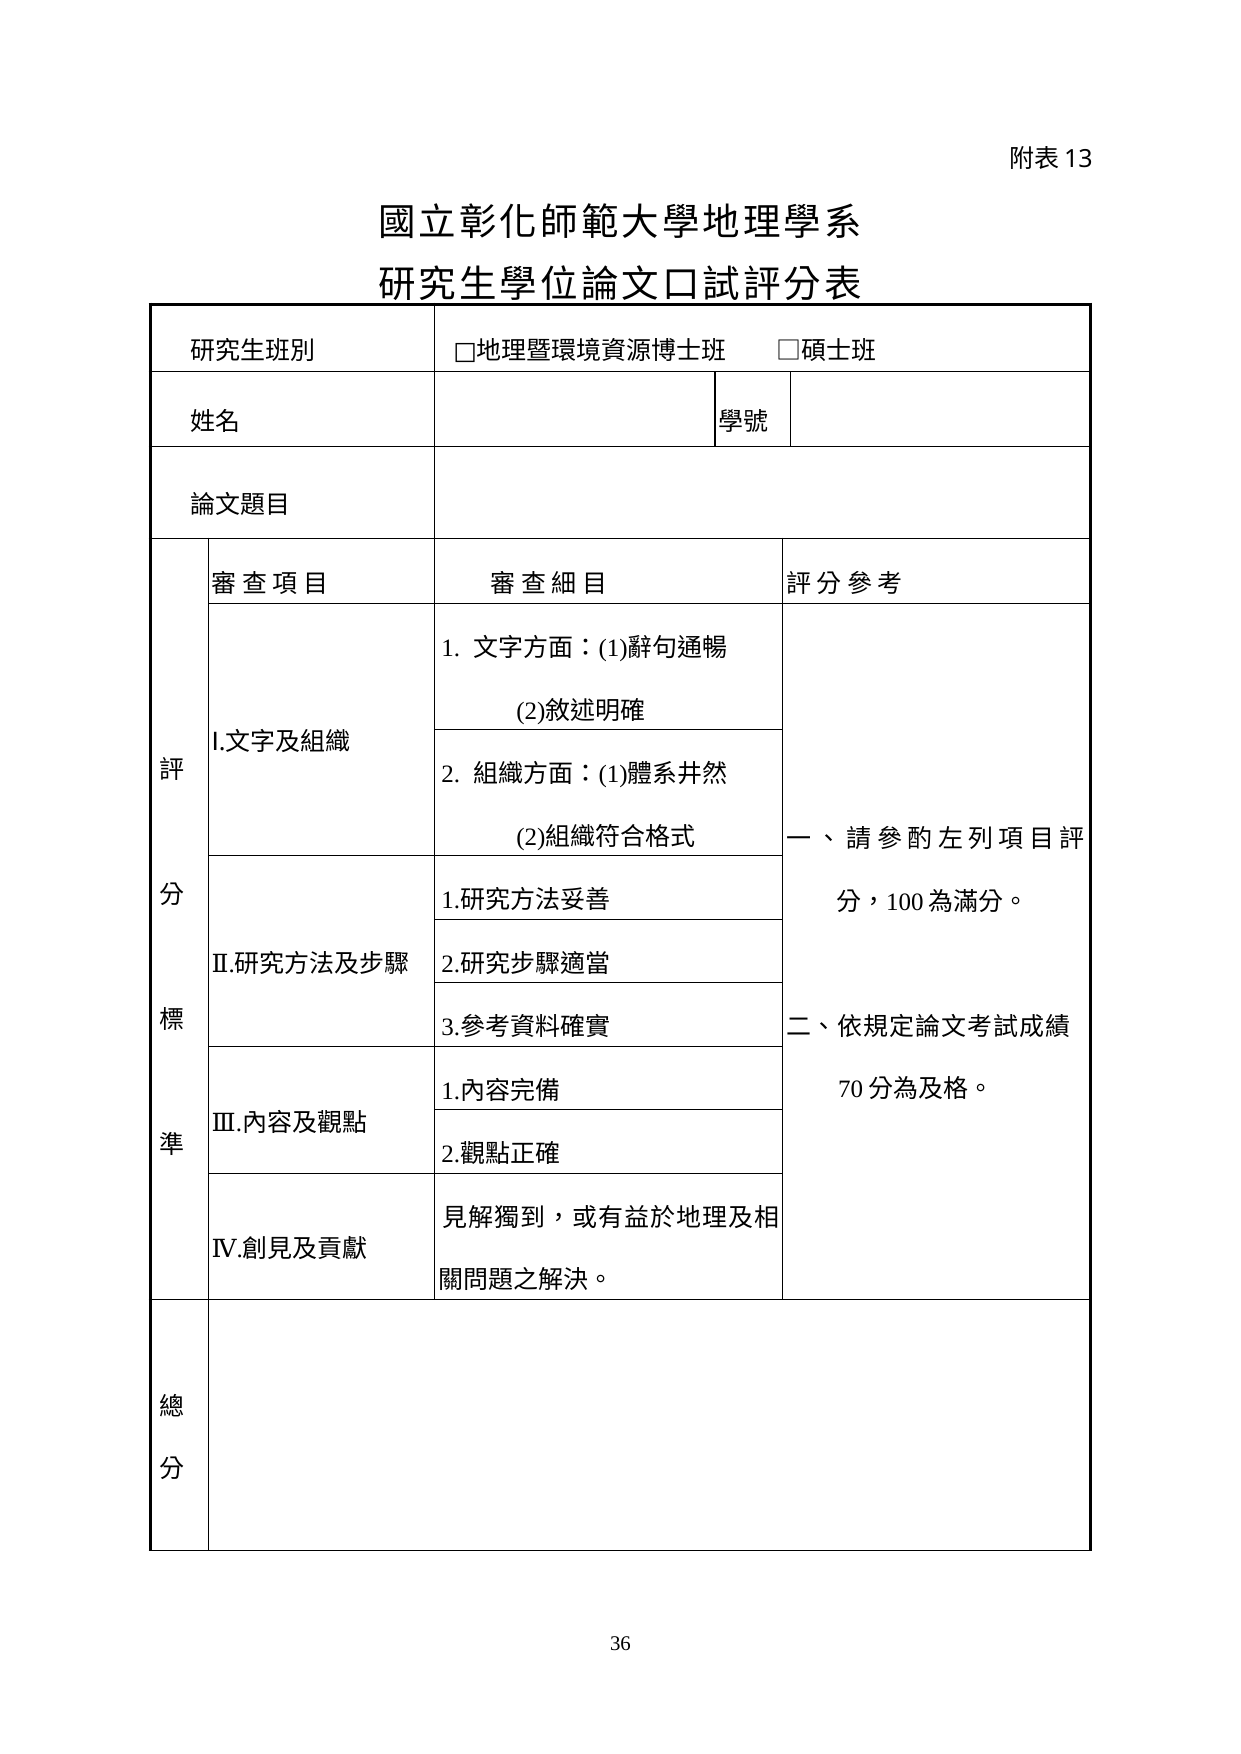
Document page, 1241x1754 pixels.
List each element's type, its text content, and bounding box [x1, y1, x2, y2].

table_cell 文字方面：(1)辭句通暢 (2)敘述明確 [435, 604, 782, 729]
table_cell 評 分 參 考 [783, 539, 1089, 603]
table_cell 學號 [716, 372, 790, 446]
table_cell [435, 447, 1089, 537]
table_cell 論文題目 [152, 447, 434, 537]
table_cell 審 查 項 目 [209, 539, 434, 603]
table_header 研究生班別 [152, 306, 434, 371]
table_cell 1.內容完備 [435, 1047, 782, 1109]
table_cell 總 分 [152, 1300, 208, 1550]
table_cell 組織方面：(1)體系井然 (2)組織符合格式 [435, 730, 782, 855]
table_cell 見解獨到，或有益於地理及相關問題之解決。 [435, 1174, 782, 1299]
table_cell [435, 372, 714, 446]
text 附表13 [148, 115, 1092, 177]
text 國立彰化師範大學地理學系 [148, 177, 1092, 240]
table_cell Ⅲ.內容及觀點 [209, 1047, 434, 1173]
table_cell 一、請參酌左列項目評分，100為滿分。 二、依規定論文考試成績70分為及格。 [783, 604, 1089, 1299]
table_cell Ⅱ.研究方法及步驟 [209, 856, 434, 1046]
table_cell 2.研究步驟適當 [435, 920, 782, 982]
text 研究生學位論文口試評分表 [148, 240, 1092, 302]
table_header □地理暨環境資源博士班 □碩士班 [435, 306, 1089, 371]
table_cell 審 查 細 目 [435, 539, 782, 603]
table_cell 1.研究方法妥善 [435, 856, 782, 919]
table_cell 3.參考資料確實 [435, 983, 782, 1046]
table_cell Ⅳ.創見及貢獻 [209, 1174, 434, 1299]
table_cell 2.觀點正確 [435, 1110, 782, 1173]
table_cell 姓名 [152, 372, 434, 446]
table_cell [209, 1300, 1089, 1550]
table_cell 評 分 標 準 [152, 539, 208, 1299]
table_cell Ⅰ.文字及組織 [209, 604, 434, 855]
table_cell [791, 372, 1089, 446]
